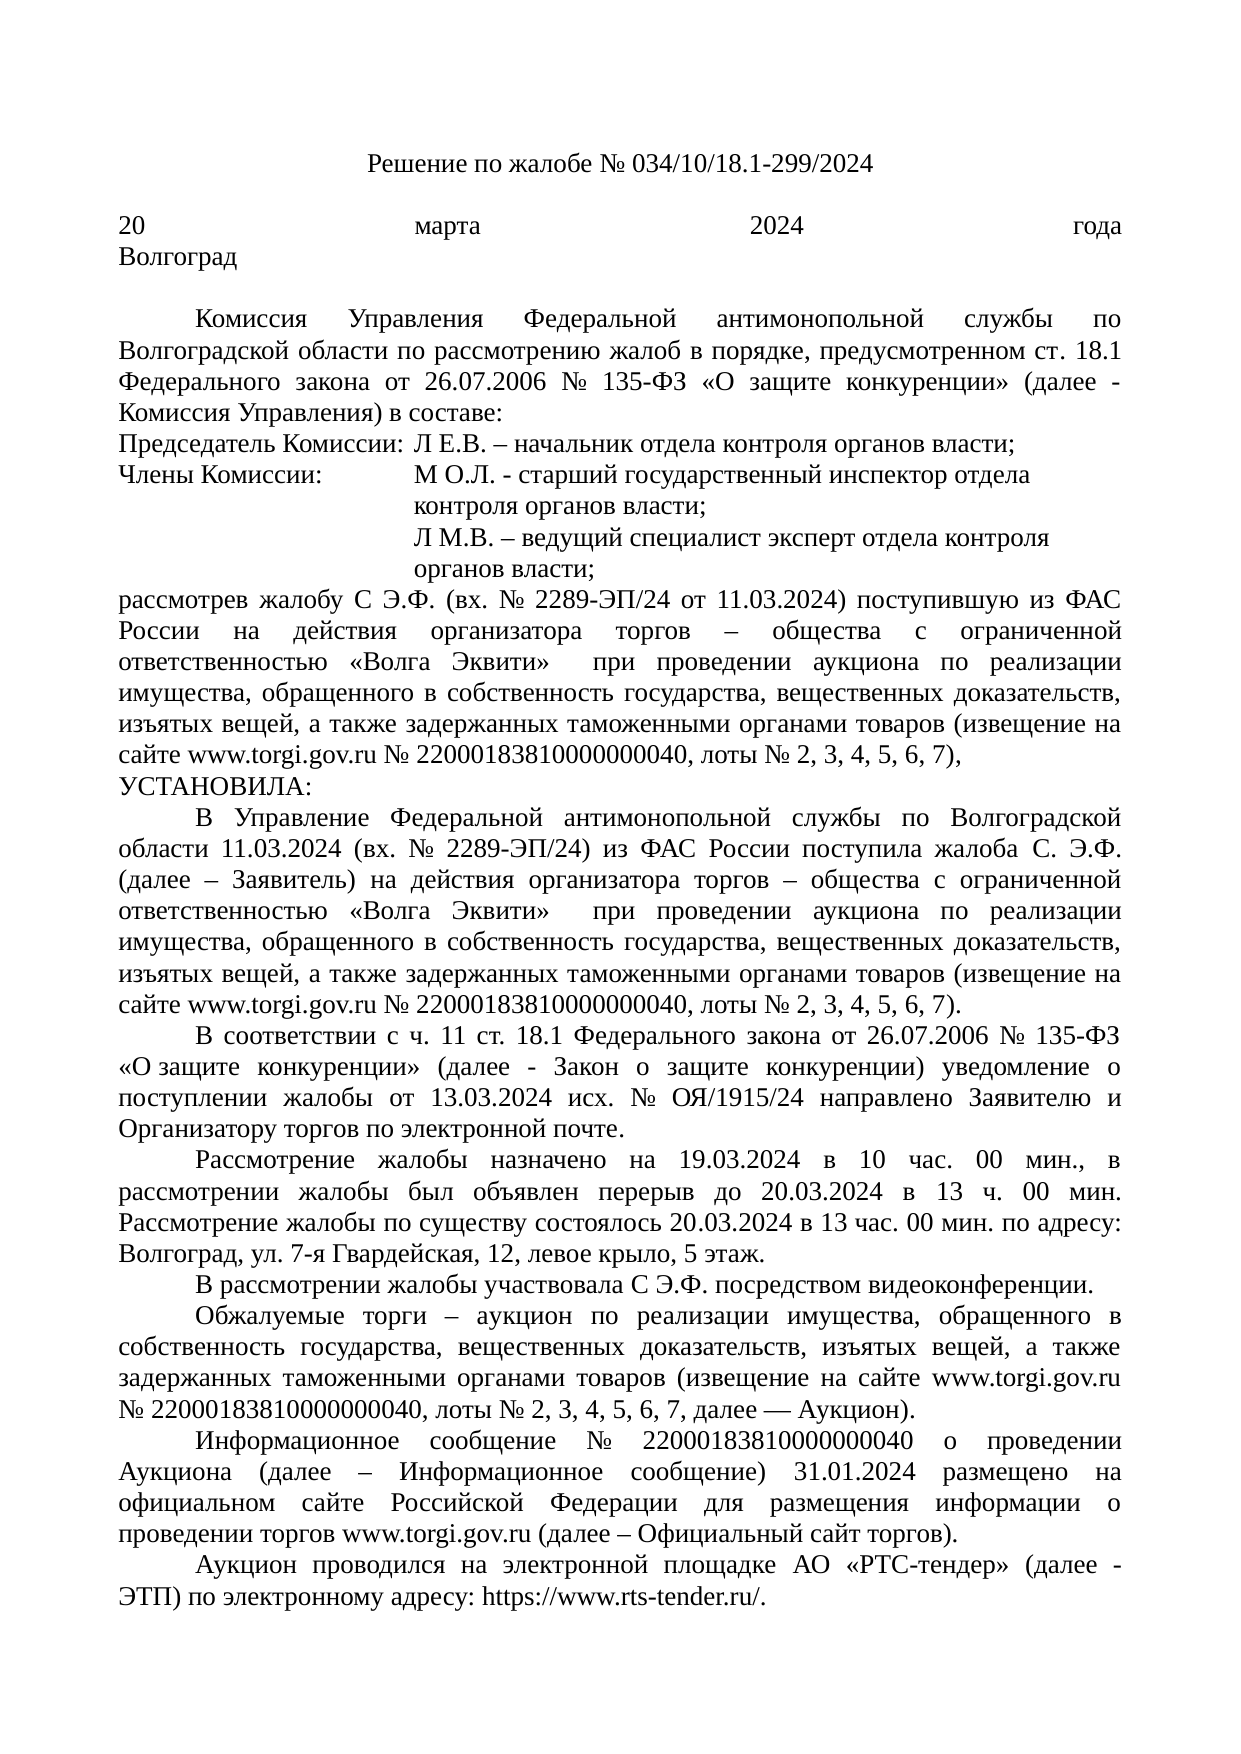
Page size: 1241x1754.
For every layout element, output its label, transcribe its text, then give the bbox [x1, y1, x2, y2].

text контроля органов власти; [118, 489, 1122, 521]
text Решение по жалобе № 034/10/18.1-299/2024 [118, 147, 1122, 178]
text 20 марта 2024 года Волгоград [118, 209, 1122, 271]
text УСТАНОВИЛА: [118, 770, 1122, 801]
text Аукцион проводился на электронной площадке АО «РТС-тендер» (далее - ЭТП) по электронному адресу: https://www.rts-tender.ru/. [118, 1548, 1122, 1611]
text В Управление Федеральной антимонопольной службы по Волгоградской области 11.03.2024 (вх. № 2289-ЭП/24) из ФАС России поступила жалоба С. Э.Ф. (далее – Заявитель) на действия организатора торгов – общества с ограниченной ответственностью «Волга Эквити» при проведении аукциона по реализации имущества, обращенного в собственность государства, вещественных доказательств, изъятых вещей, а также задержанных таможенными органами товаров (извещение на сайте www.torgi.gov.ru № 22000183810000000040, лоты № 2, 3, 4, 5, 6, 7). [118, 801, 1122, 1019]
text Комиссия Управления Федеральной антимонопольной службы по Волгоградской области по рассмотрению жалоб в порядке, предусмотренном ст. 18.1 Федерального закона от 26.07.2006 № 135-ФЗ «О защите конкуренции» (далее - Комиссия Управления) в составе: [118, 303, 1122, 427]
text Председатель Комиссии: Л Е.В. – начальник отдела контроля органов власти; [118, 427, 1122, 458]
text В соответствии с ч. 11 ст. 18.1 Федерального закона от 26.07.2006 № 135-ФЗ «О защите конкуренции» (далее - Закон о защите конкуренции) уведомление о поступлении жалобы от 13.03.2024 исх. № ОЯ/1915/24 направлено Заявителю и Организатору торгов по электронной почте. [118, 1019, 1122, 1143]
text Л М.В. – ведущий специалист эксперт отдела контроля органов власти; [118, 521, 1122, 583]
text рассмотрев жалобу С Э.Ф. (вх. № 2289-ЭП/24 от 11.03.2024) поступившую из ФАС России на действия организатора торгов – общества с ограниченной ответственностью «Волга Эквити» при проведении аукциона по реализации имущества, обращенного в собственность государства, вещественных доказательств, изъятых вещей, а также задержанных таможенными органами товаров (извещение на сайте www.torgi.gov.ru № 22000183810000000040, лоты № 2, 3, 4, 5, 6, 7), [118, 583, 1122, 770]
text В рассмотрении жалобы участвовала С Э.Ф. посредством видеоконференции. [118, 1268, 1122, 1299]
text Рассмотрение жалобы назначено на 19.03.2024 в 10 час. 00 мин., в рассмотрении жалобы был объявлен перерыв до 20.03.2024 в 13 ч. 00 мин. Рассмотрение жалобы по существу состоялось 20.03.2024 в 13 час. 00 мин. по адресу: Волгоград, ул. 7-я Гвардейская, 12, левое крыло, 5 этаж. [118, 1143, 1122, 1268]
text Информационное сообщение № 22000183810000000040 о проведении Аукциона (далее – Информационное сообщение) 31.01.2024 размещено на официальном сайте Российской Федерации для размещения информации о проведении торгов www.torgi.gov.ru (далее – Официальный сайт торгов). [118, 1424, 1122, 1548]
text Обжалуемые торги – аукцион по реализации имущества, обращенного в собственность государства, вещественных доказательств, изъятых вещей, а также задержанных таможенными органами товаров (извещение на сайте www.torgi.gov.ru № 22000183810000000040, лоты № 2, 3, 4, 5, 6, 7, далее — Аукцион). [118, 1299, 1122, 1424]
text Члены Комиссии: М О.Л. - старший государственный инспектор отдела [118, 458, 1122, 489]
